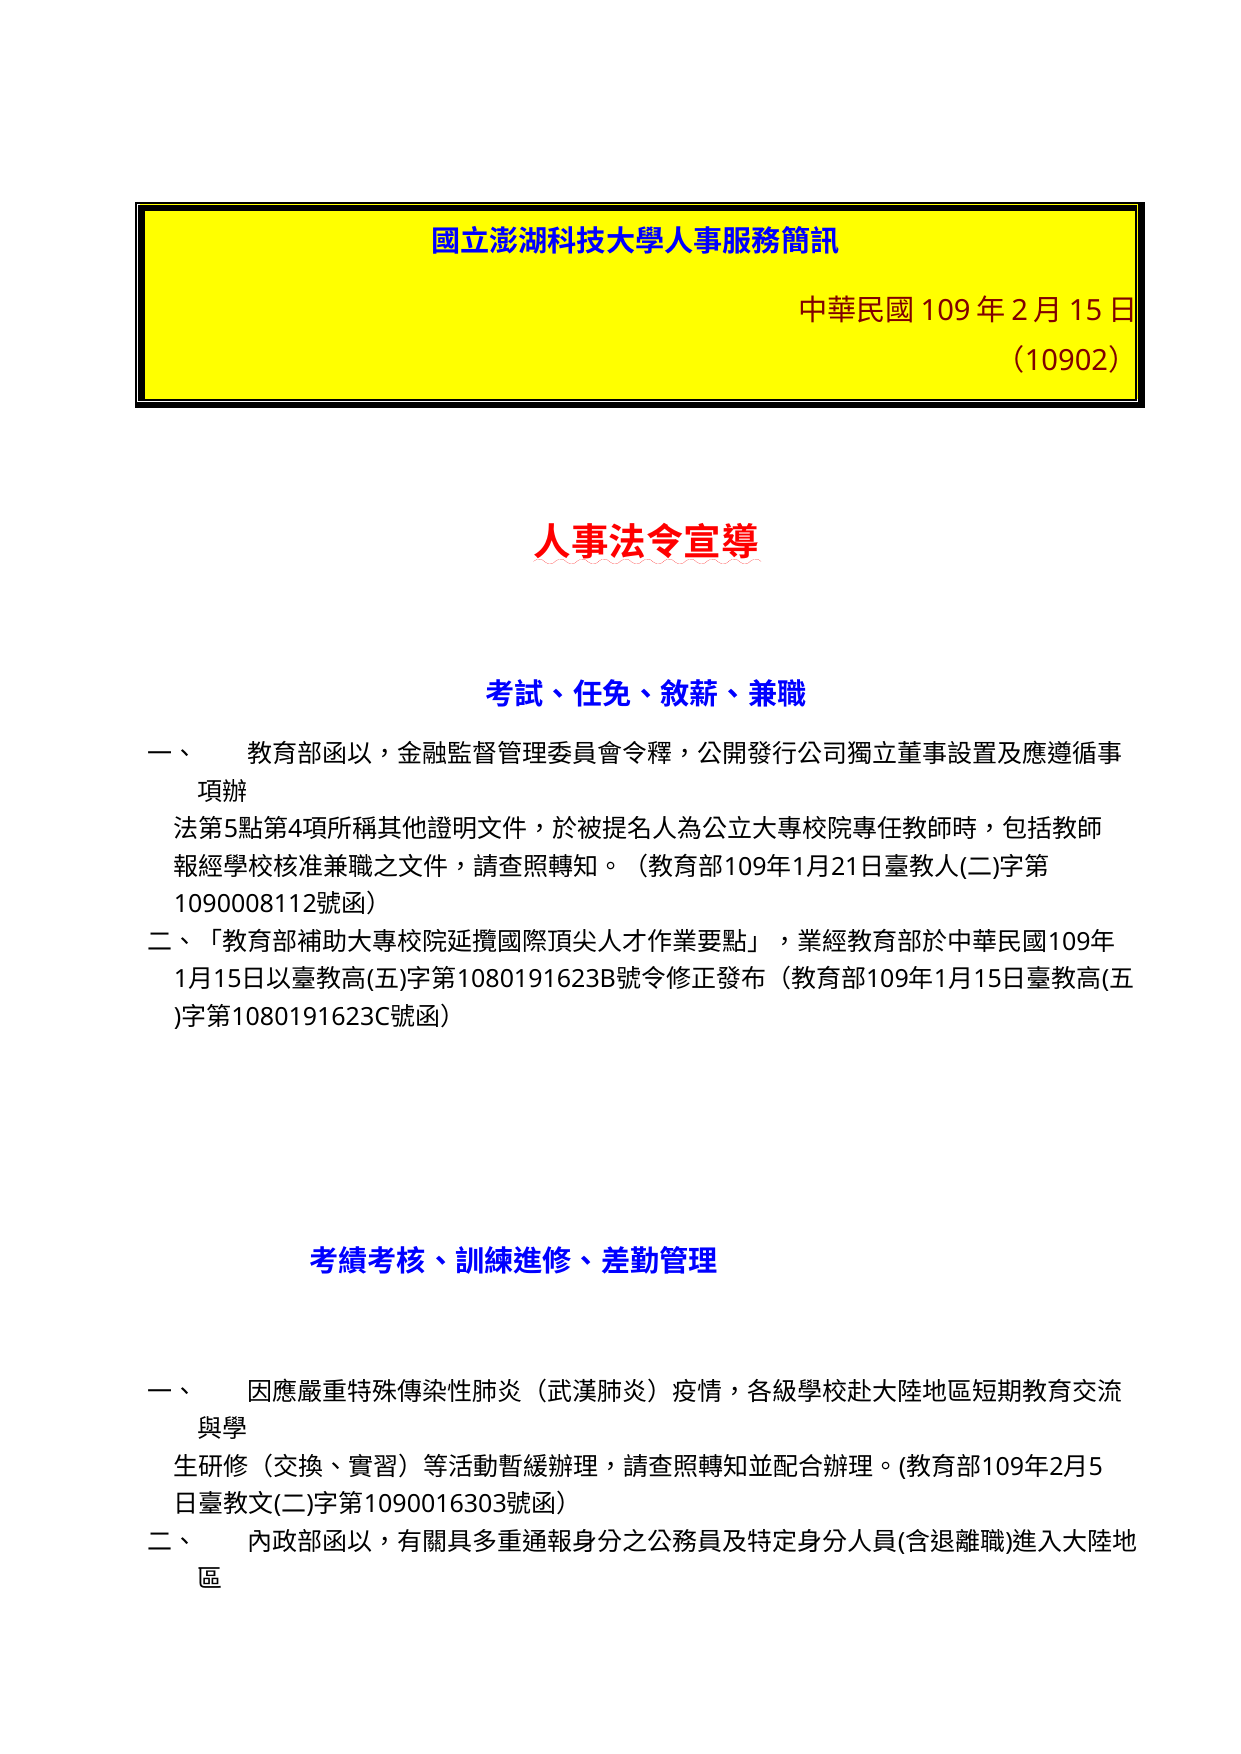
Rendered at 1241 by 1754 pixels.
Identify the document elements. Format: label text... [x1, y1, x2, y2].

text 考試、任免、敘薪、兼職 [148, 664, 1144, 714]
list 教育部函以，金融監督管理委員會令釋，公開發行公司獨立董事設置及應遵循事項辦 [148, 733, 1144, 808]
text 1090008112號函） [148, 883, 1144, 921]
text 1月15日以臺教高(五)字第1080191623B號令修正發布（教育部109年1月15日臺教高(五 [148, 958, 1144, 996]
text 日臺教文(二)字第1090016303號函） [148, 1483, 1144, 1521]
text 二、「教育部補助大專校院延攬國際頂尖人才作業要點」，業經教育部於中華民國109年 [148, 921, 1144, 958]
text 考績考核、訓練進修、差勤管理 [148, 1221, 1144, 1296]
text 法第5點第4項所稱其他證明文件，於被提名人為公立大專校院專任教師時，包括教師 [148, 808, 1144, 846]
text 生研修（交換、實習）等活動暫緩辦理，請查照轉知並配合辦理。(教育部109年2月5 [148, 1446, 1144, 1483]
text )字第1080191623C號函） [148, 996, 1144, 1033]
text 報經學校核准兼職之文件，請查照轉知。（教育部109年1月21日臺教人(二)字第 [148, 846, 1144, 883]
list 因應嚴重特殊傳染性肺炎（武漢肺炎）疫情，各級學校赴大陸地區短期教育交流與學 [148, 1371, 1144, 1446]
text 人事法令宣導 [148, 502, 1144, 577]
table_header 國立澎湖科技大學人事服務簡訊 中華民國109年2月15日（10902） [145, 211, 1135, 399]
list 內政部函以，有關具多重通報身分之公務員及特定身分人員(含退離職)進入大陸地區 [148, 1521, 1144, 1596]
